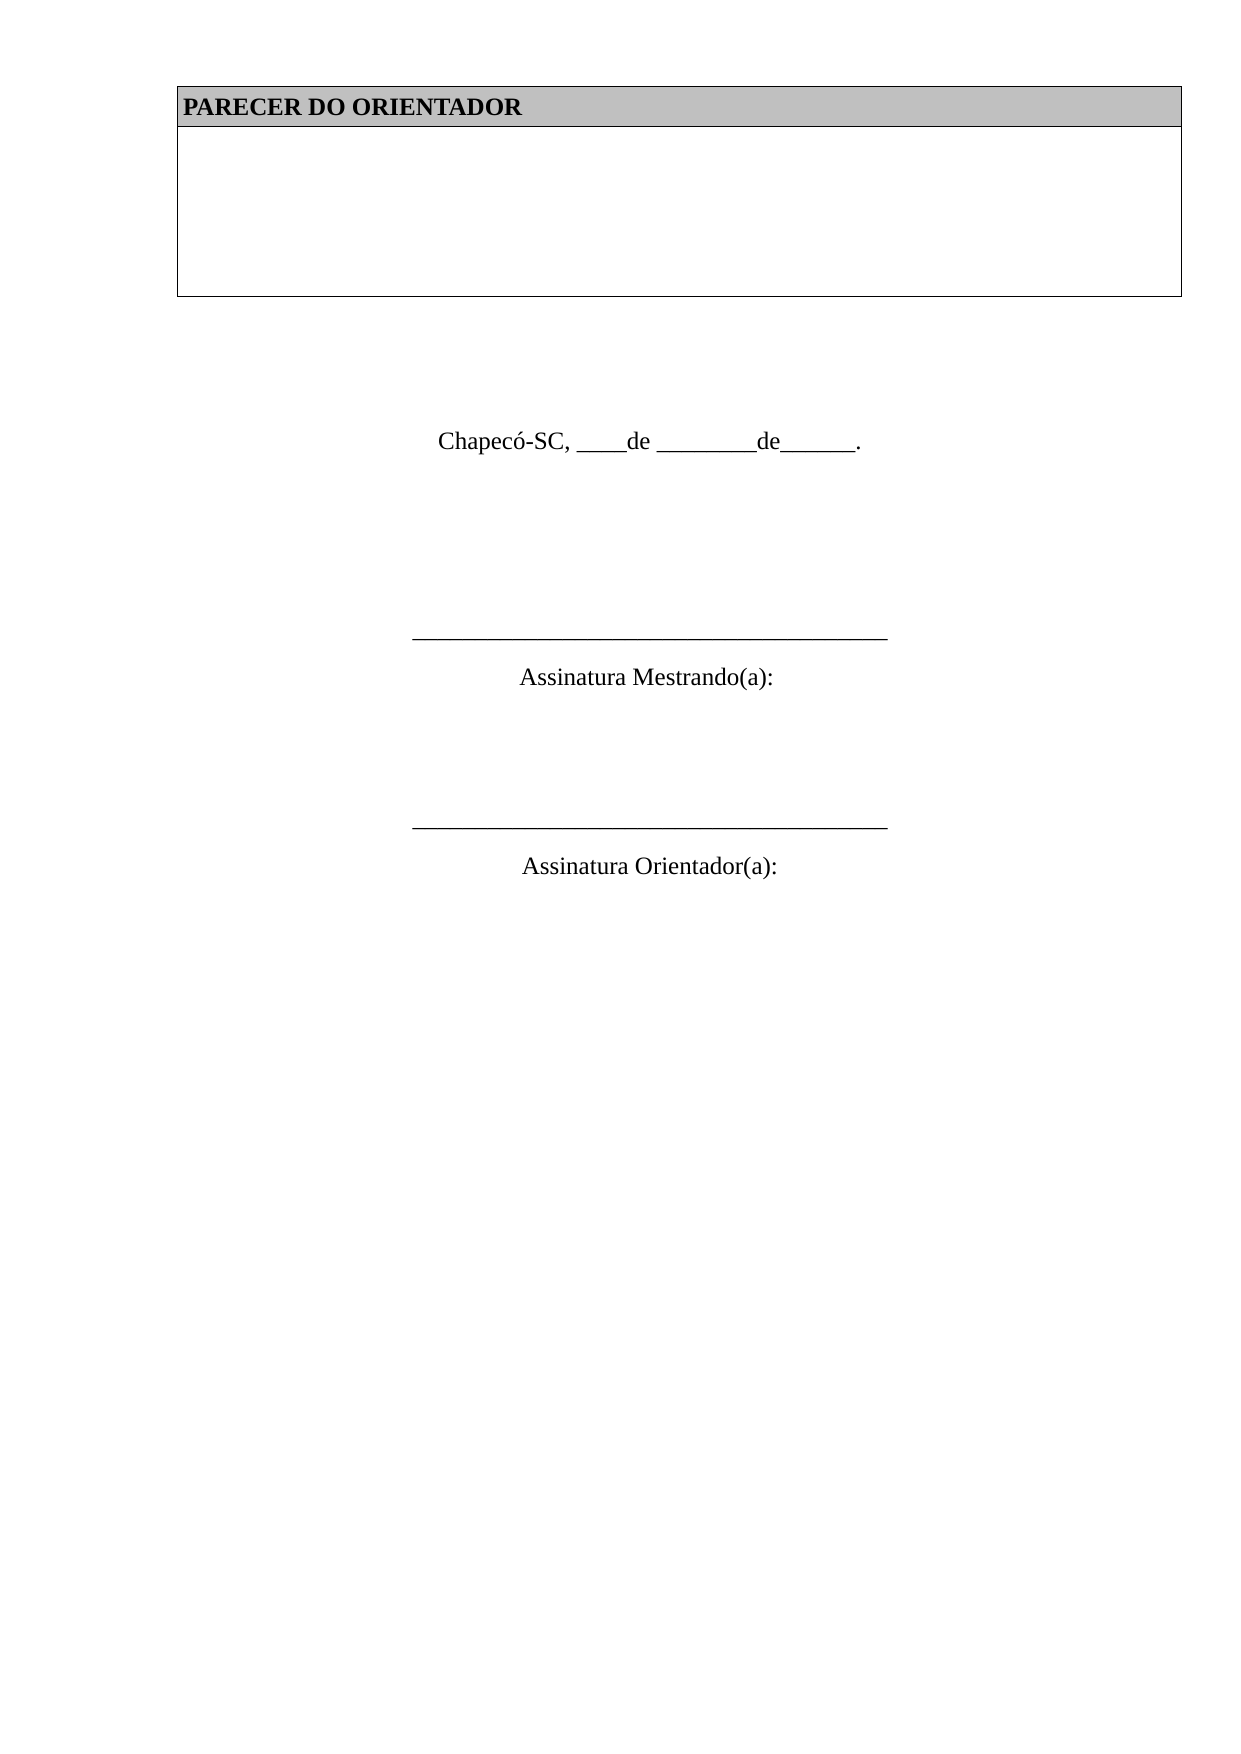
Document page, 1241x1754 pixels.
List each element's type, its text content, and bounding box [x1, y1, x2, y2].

text Chapecó-SC, ____de ________de______. [177, 426, 1122, 454]
text Assinatura Mestrando(a): [177, 662, 1122, 691]
text ______________________________________ [177, 614, 1122, 643]
text ______________________________________ [177, 803, 1122, 832]
table_header PARECER DO ORIENTADOR [178, 87, 1181, 126]
table_cell [178, 127, 1181, 296]
text Assinatura Orientador(a): [177, 851, 1122, 880]
